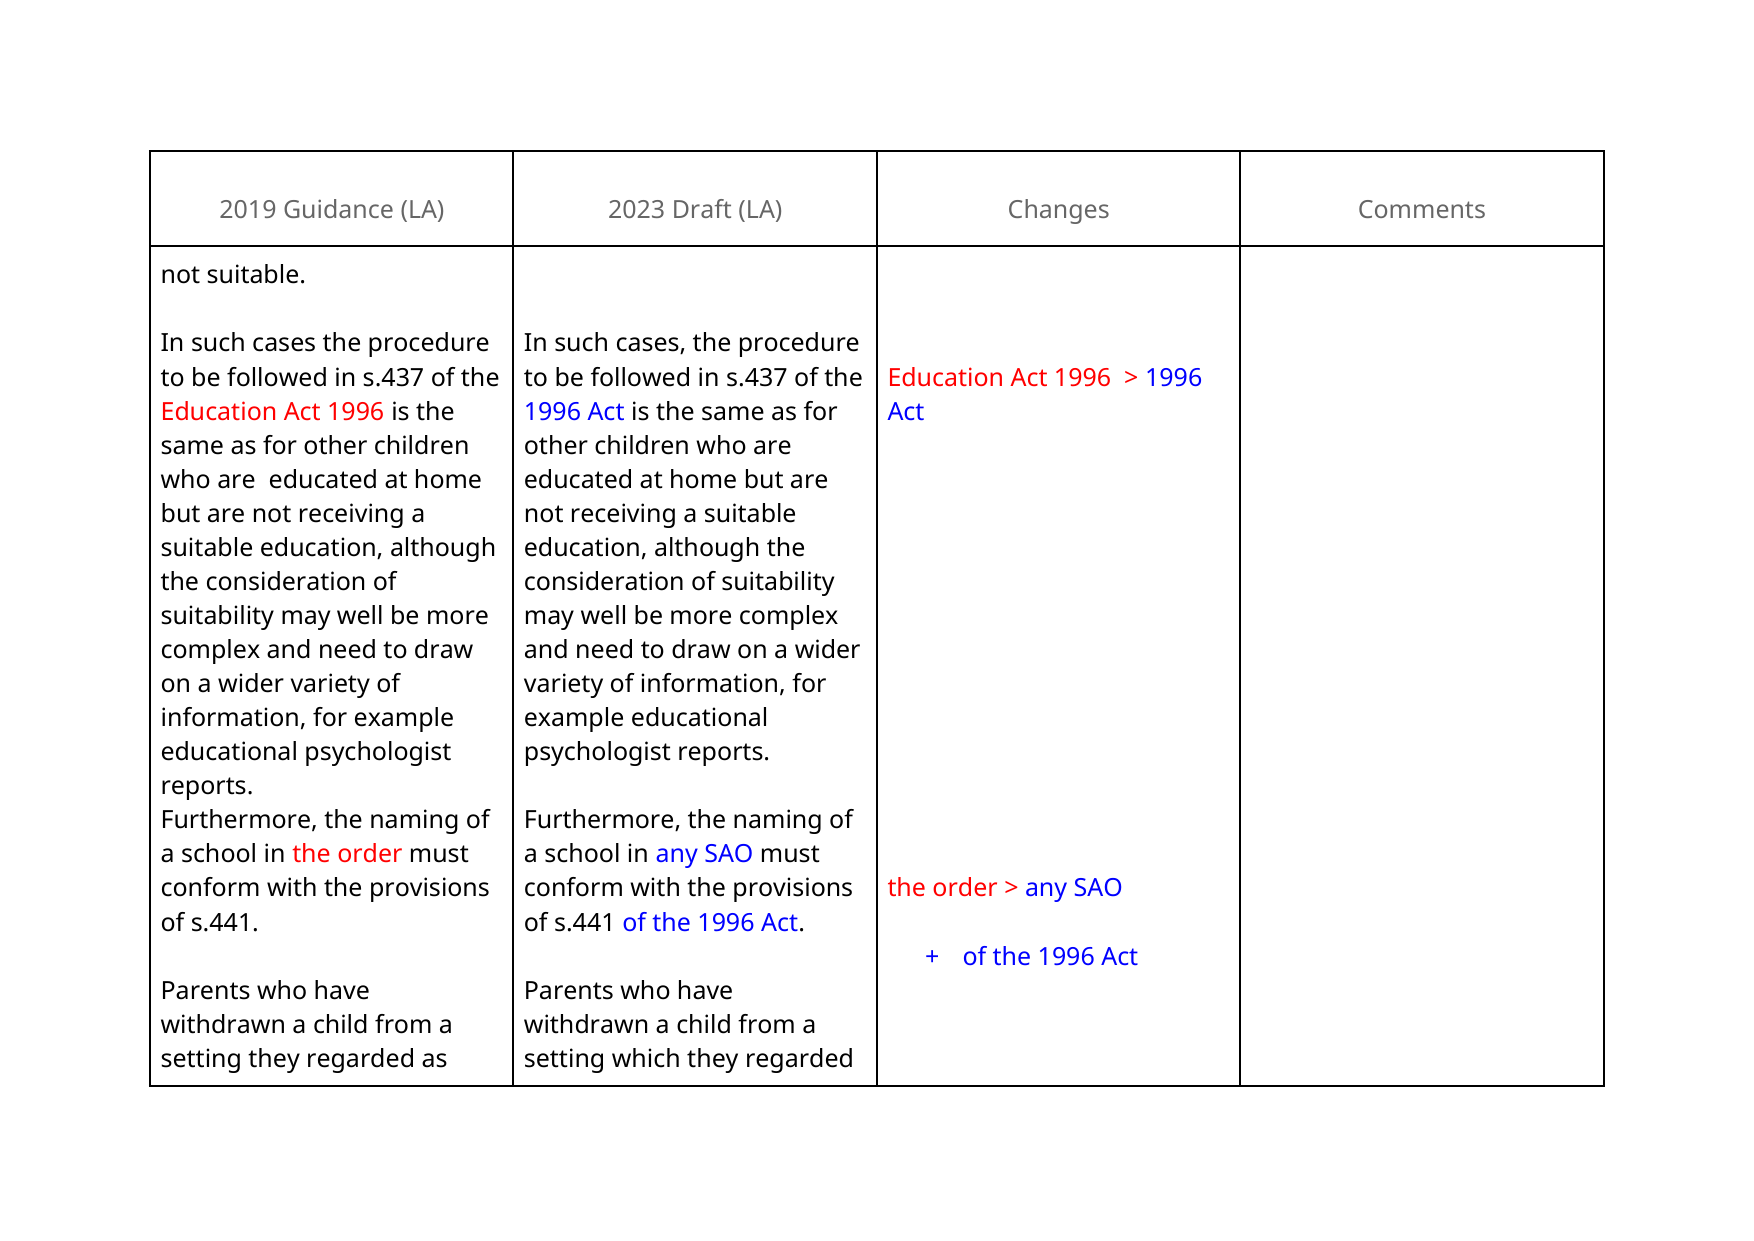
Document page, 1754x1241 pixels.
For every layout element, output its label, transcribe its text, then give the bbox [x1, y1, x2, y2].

table_header Changes [878, 152, 1239, 244]
table_header 2019 Guidance (LA) [151, 152, 512, 244]
table_header Comments [1241, 152, 1603, 244]
table_cell not suitable. In such cases the procedure to be followed in s.437 of the Education Act 1996 is the same as for other children who are educated at home but are not receiving a suitable education, although the consideration of suitability may well be more complex and need to draw on a wider variety of information, for example educational psychologist reports. Furthermore, the naming of a school in the order must conform with the provisions of s.441. Parents who have withdrawn a child from a setting they regarded as [151, 247, 512, 1085]
table_cell In such cases, the procedure to be followed in s.437 of the 1996 Act is the same as for other children who are educated at home but are not receiving a suitable education, although the consideration of suitability may well be more complex and need to draw on a wider variety of information, for example educational psychologist reports. Furthermore, the naming of a school in any SAO must conform with the provisions of s.441 of the 1996 Act. Parents who have withdrawn a child from a setting which they regarded [514, 247, 876, 1085]
table_header 2023 Draft (LA) [514, 152, 876, 244]
table_cell Education Act 1996 > 1996 Act the order > any SAO of the 1996 Act [878, 247, 1239, 1085]
table_cell [1241, 247, 1603, 1085]
